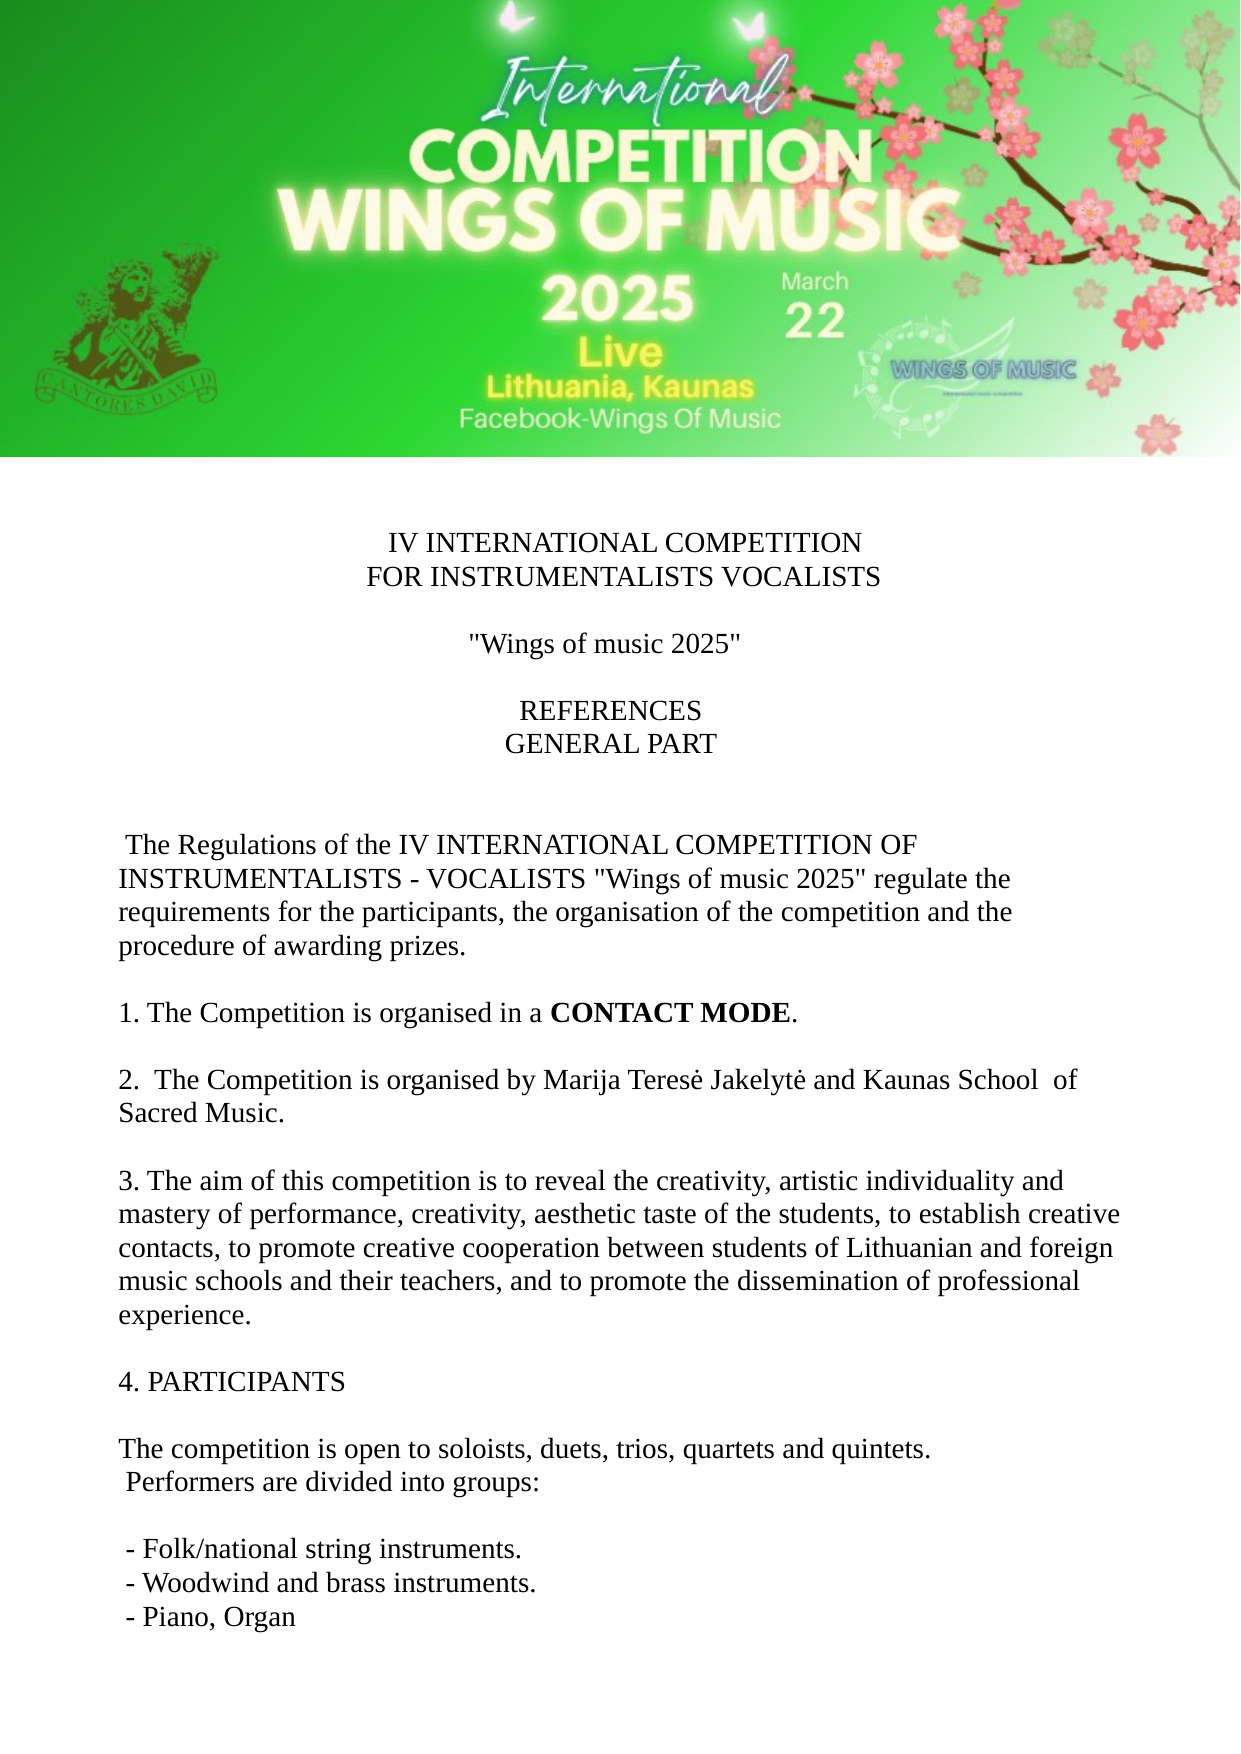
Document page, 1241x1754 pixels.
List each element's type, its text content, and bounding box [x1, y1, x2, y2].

text 1. The Competition is organised in a CONTACT MODE. [118, 995, 1122, 1028]
text FOR INSTRUMENTALISTS VOCALISTS [118, 559, 1122, 592]
text "Wings of music 2025" [118, 592, 1122, 659]
text 4. PARTICIPANTS [118, 1364, 1122, 1397]
text IV INTERNATIONAL COMPETITION [118, 525, 1122, 559]
text REFERENCES [118, 659, 1122, 727]
text GENERAL PART [118, 727, 1122, 760]
text The Regulations of the IV INTERNATIONAL COMPETITION OF INSTRUMENTALISTS - VOCALISTS "Wings of music 2025" regulate the requirements for the participants, the organisation of the competition and the procedure of awarding prizes. [118, 794, 1122, 961]
text 3. The aim of this competition is to reveal the creativity, artistic individuality and mastery of performance, creativity, aesthetic taste of the students, to establish creative contacts, to promote creative cooperation between students of Lithuanian and foreign music schools and their teachers, and to promote the dissemination of professional experience. [118, 1163, 1122, 1330]
text 2. The Competition is organised by Marija Teresė Jakelytė and Kaunas School of Sacred Music. [118, 1062, 1122, 1129]
picture [0, 0, 1241, 457]
text The competition is open to soloists, duets, trios, quartets and quintets. Performers are divided into groups: - Folk/national string instruments. - Woodwind and brass instruments. - Piano, Organ [118, 1397, 1122, 1632]
